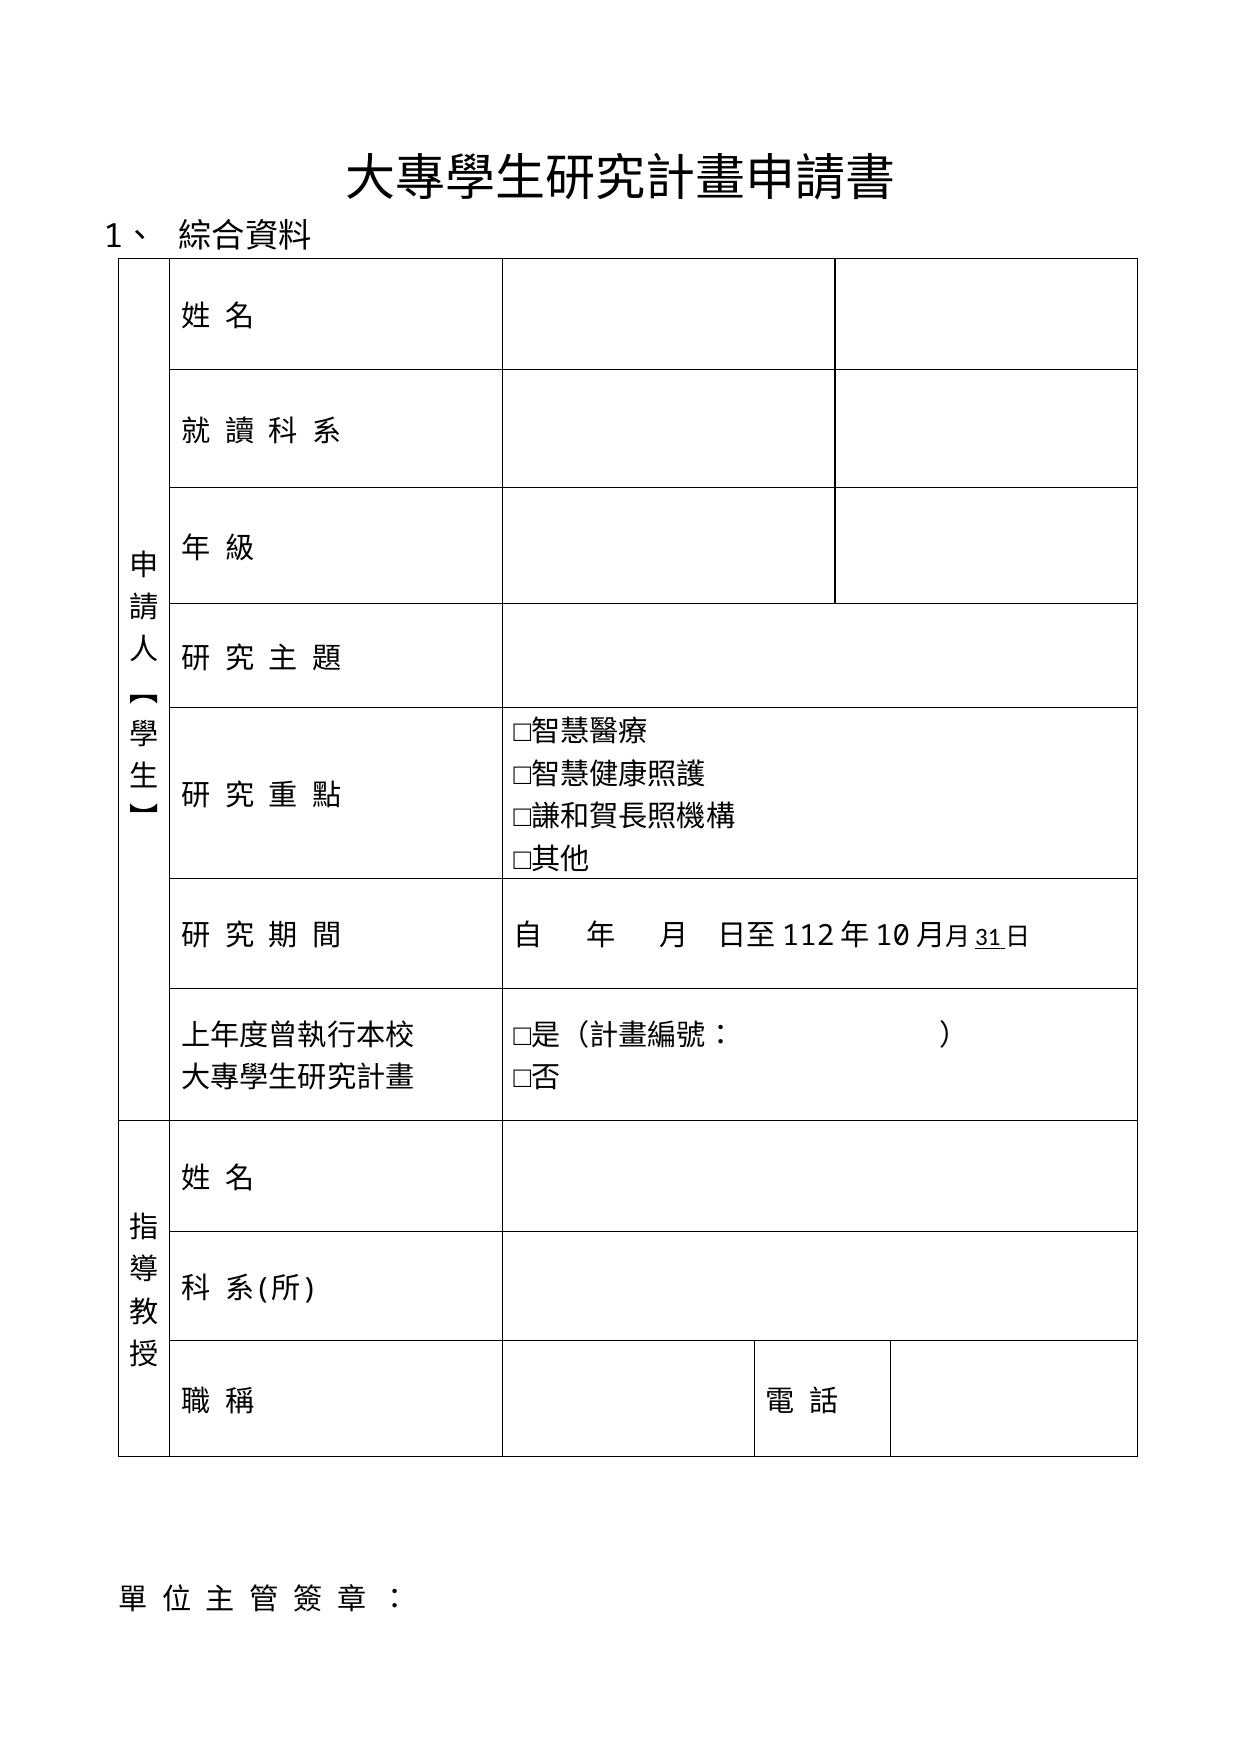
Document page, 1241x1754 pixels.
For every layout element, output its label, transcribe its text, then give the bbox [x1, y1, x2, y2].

table_cell 研 究 重 點 [170, 708, 502, 878]
table_header 姓 名 [170, 259, 502, 369]
table_cell 研 究 主 題 [170, 604, 502, 707]
table_cell 年 級 [170, 488, 502, 603]
table_cell [836, 370, 1137, 487]
table_header [836, 259, 1137, 369]
table_cell [503, 1341, 754, 1456]
table_cell 指 導 教 授 [119, 1121, 169, 1456]
table_cell 研 究 期 間 [170, 879, 502, 987]
table_cell 電 話 [755, 1341, 890, 1456]
text 單 位 主 管 簽 章 ： [118, 1576, 1122, 1618]
table_header 申 請 人 ︻ 學 生 ︼ [119, 259, 169, 1120]
table_cell 就 讀 科 系 [170, 370, 502, 487]
table_cell [503, 1121, 1137, 1231]
table_cell [503, 604, 1137, 707]
table_cell [503, 370, 834, 487]
table_cell 科 系(所) [170, 1232, 502, 1340]
table_header [503, 259, 834, 369]
table_cell 職 稱 [170, 1341, 502, 1456]
list 綜合資料 [103, 209, 1122, 258]
table_cell [836, 488, 1137, 603]
table_cell 姓 名 [170, 1121, 502, 1231]
table_cell [503, 1232, 1137, 1340]
table_cell □智慧醫療 □智慧健康照護 □謙和賀長照機構 □其他 [503, 708, 1137, 878]
table_cell 自 年 月 日至112年10月月31日 [503, 879, 1137, 987]
table_cell [503, 488, 834, 603]
table_cell 上年度曾執行本校 大專學生研究計畫 [170, 989, 502, 1120]
table_cell [891, 1341, 1137, 1456]
table_cell □是（計畫編號： ） □否 [503, 989, 1137, 1120]
text 大專學生研究計畫申請書 [118, 137, 1122, 209]
